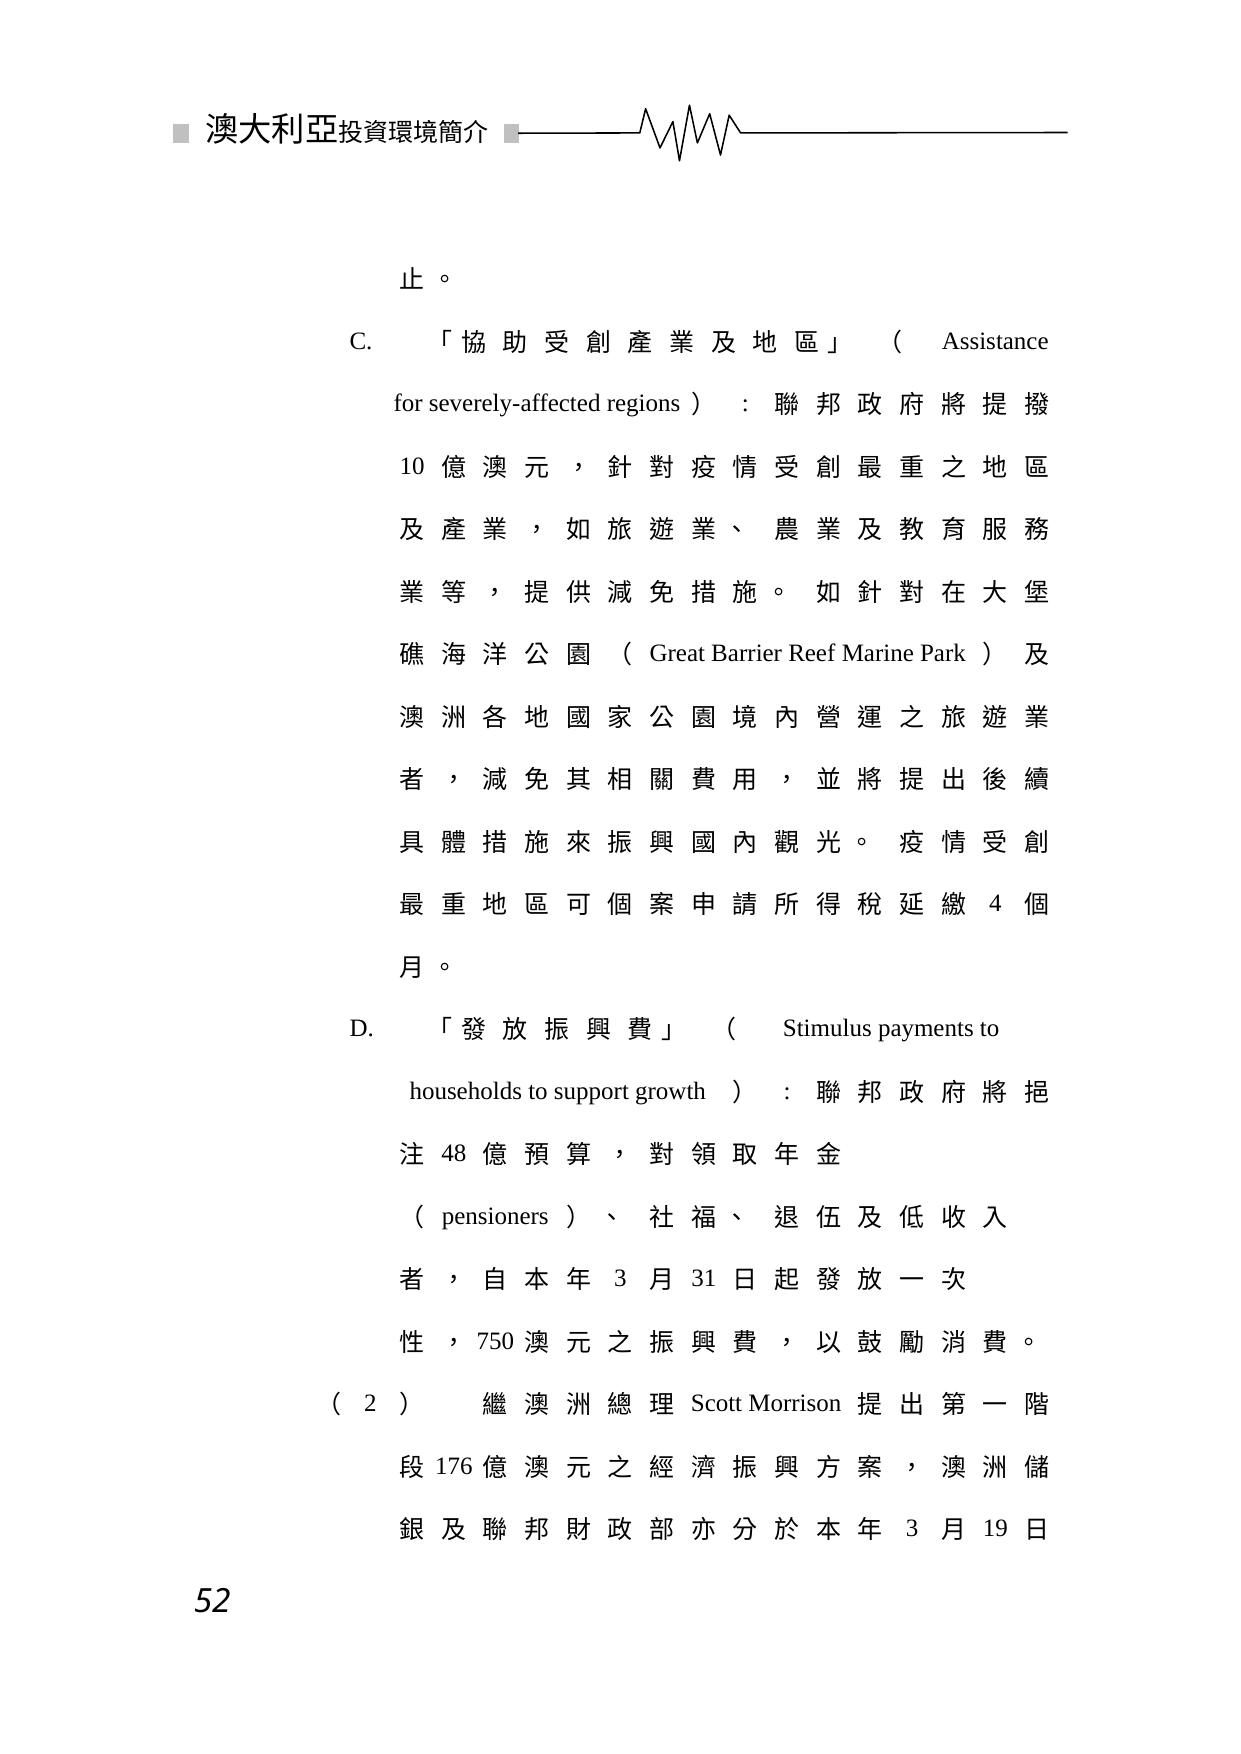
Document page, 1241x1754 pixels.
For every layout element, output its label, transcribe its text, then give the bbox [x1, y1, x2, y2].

text （2） 繼澳洲總理Scott Morrison提出第一階段176億澳元之經濟振興方案，澳洲儲銀及聯邦財政部亦分於本年3月19日 [306, 1361, 1058, 1549]
text 止。 [330, 236, 1058, 299]
text D. 「發放振興費」（Stimulus payments to households to support growth）:聯邦政府將挹注48億預算，對領取年金（pensioners）、社福、退伍及低收入者，自本年3月31日起發放一次性，750澳元之振興費，以鼓勵消費。 [330, 986, 1058, 1361]
text C. 「協助受創產業及地區」（Assistance for severely-affected regions）:聯邦政府將提撥10億澳元，針對疫情受創最重之地區及產業，如旅遊業、農業及教育服務業等，提供減免措施。如針對在大堡礁海洋公園（Great Barrier Reef Marine Park）及澳洲各地國家公園境內營運之旅遊業者，減免其相關費用，並將提出後續具體措施來振興國內觀光。疫情受創最重地區可個案申請所得稅延繳4個月。 [330, 299, 1058, 986]
